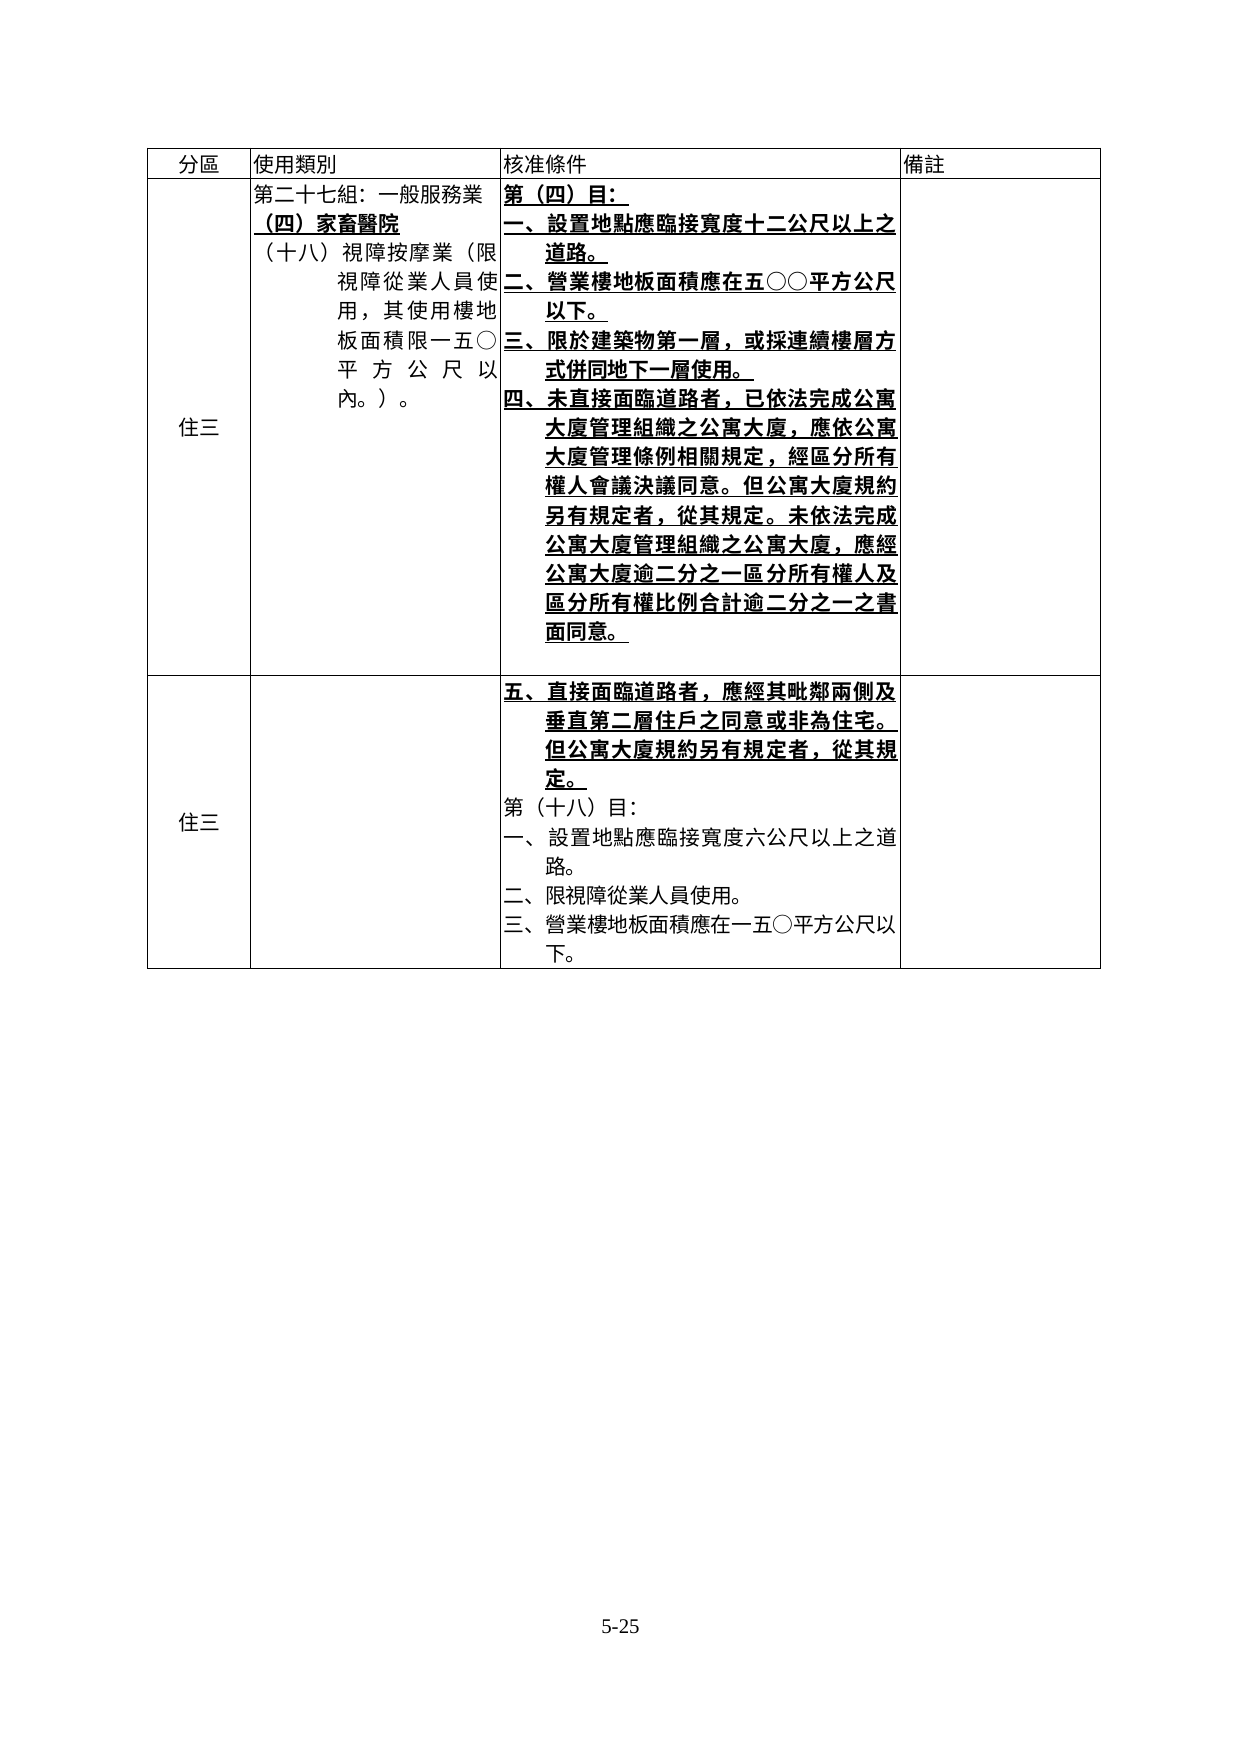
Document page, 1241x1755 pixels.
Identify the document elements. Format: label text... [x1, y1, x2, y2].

table_header 核准條件 [501, 149, 900, 178]
table_header 備註 [901, 149, 1100, 178]
table_cell 第二十七組：一般服務業 （四）家畜醫院 （十八）視障按摩業（限視障從業人員使用，其使用樓地板面積限一五○平方公尺以內。）。 [251, 179, 500, 675]
table_cell 住三 [148, 179, 250, 675]
table_header 分區 [148, 149, 250, 178]
table_cell [251, 676, 500, 967]
table_cell 五、直接面臨道路者，應經其毗鄰兩側及垂直第二層住戶之同意或非為住宅。但公寓大廈規約另有規定者，從其規定。 第（十八）目： 一、設置地點應臨接寬度六公尺以上之道路。 二、限視障從業人員使用。 三、營業樓地板面積應在一五○平方公尺以下。 [501, 676, 900, 967]
table_cell [901, 179, 1100, 675]
table_cell 住三 [148, 676, 250, 967]
table_cell 第（四）目： 一、設置地點應臨接寬度十二公尺以上之道路。 二、營業樓地板面積應在五○○平方公尺以下。 三、限於建築物第一層，或採連續樓層方式併同地下一層使用。 四、未直接面臨道路者，已依法完成公寓大廈管理組織之公寓大廈，應依公寓大廈管理條例相關規定，經區分所有權人會議決議同意。但公寓大廈規約另有規定者，從其規定。未依法完成公寓大廈管理組織之公寓大廈，應經公寓大廈逾二分之一區分所有權人及區分所有權比例合計逾二分之一之書面同意。 [501, 179, 900, 675]
table_header 使用類別 [251, 149, 500, 178]
table_cell [901, 676, 1100, 967]
